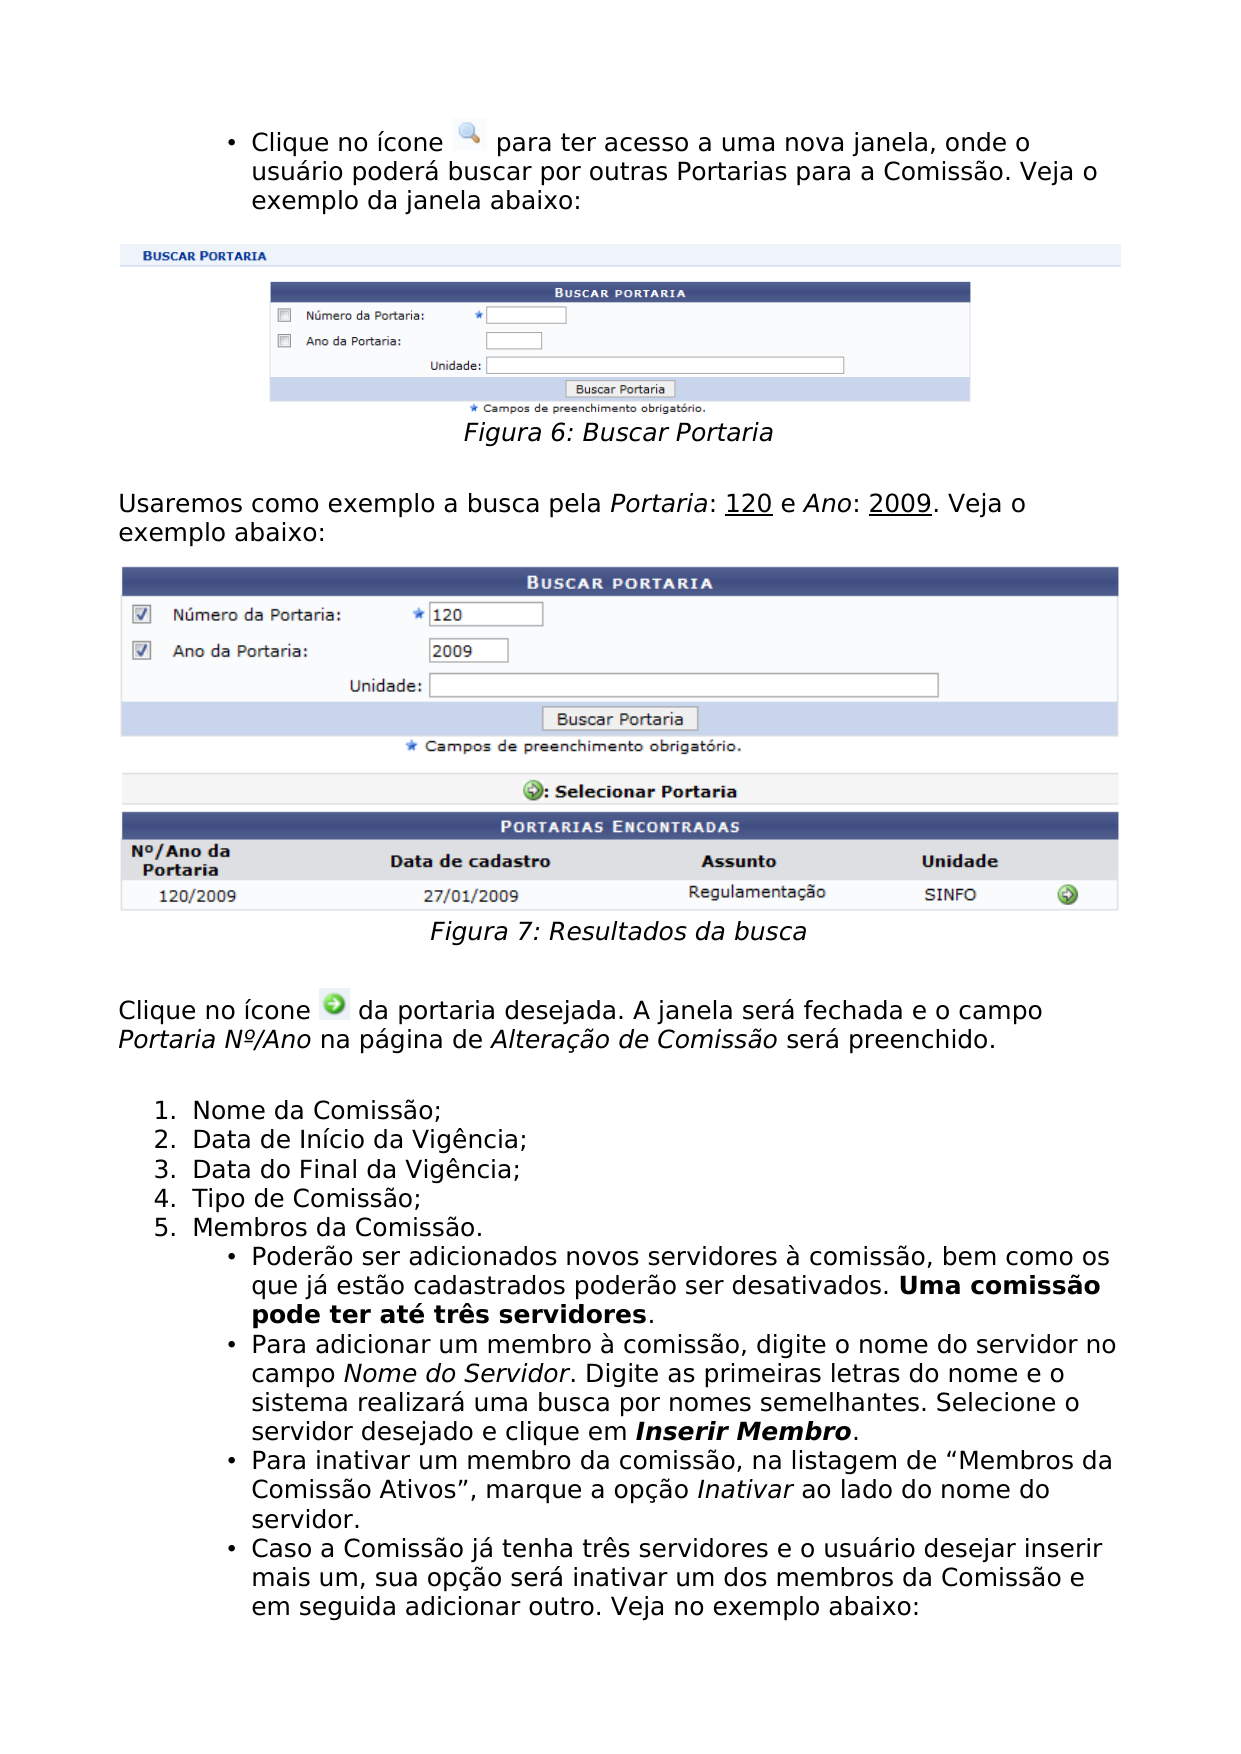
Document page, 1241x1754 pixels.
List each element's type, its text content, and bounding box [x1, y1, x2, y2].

picture [118, 244, 1123, 419]
list Tipo de Comissão; [177, 1184, 1122, 1213]
text Figura 7: Resultados da busca [118, 918, 1122, 947]
list Poderão ser adicionados novos servidores à comissão, bem como os que já estão cadastrados poderão ser desativados. Uma comissão pode ter até três servidores. [236, 1242, 1122, 1330]
text Figura 6: Buscar Portaria [118, 419, 1122, 448]
list Para inativar um membro da comissão, na listagem de “Membros da Comissão Ativos”, marque a opção Inativar ao lado do nome do servidor. [236, 1447, 1122, 1534]
list Clique no ícone para ter acesso a uma nova janela, onde o usuário poderá buscar por outras Portarias para a Comissão. Veja o exemplo da janela abaixo: [236, 118, 1122, 215]
list Caso a Comissão já tenha três servidores e o usuário desejar inserir mais um, sua opção será inativar um dos membros da Comissão e em seguida adicionar outro. Veja no exemplo abaixo: [236, 1534, 1122, 1622]
picture [318, 988, 350, 1020]
list Data de Início da Vigência; [177, 1126, 1122, 1155]
list Data do Final da Vigência; [177, 1155, 1122, 1184]
text Usaremos como exemplo a busca pela Portaria: 120 e Ano: 2009. Veja o exemplo abaixo: [118, 489, 1122, 548]
list Membros da Comissão. [177, 1213, 1122, 1242]
list Nome da Comissão; [177, 1097, 1122, 1126]
picture [118, 560, 1123, 918]
picture [451, 118, 488, 151]
list Para adicionar um membro à comissão, digite o nome do servidor no campo Nome do Servidor. Digite as primeiras letras do nome e o sistema realizará uma busca por nomes semelhantes. Selecione o servidor desejado e clique em Inserir Membro. [236, 1330, 1122, 1447]
text Clique no ícone da portaria desejada. A janela será fechada e o campo Portaria Nº/Ano na página de Alteração de Comissão será preenchido. [118, 988, 1122, 1054]
